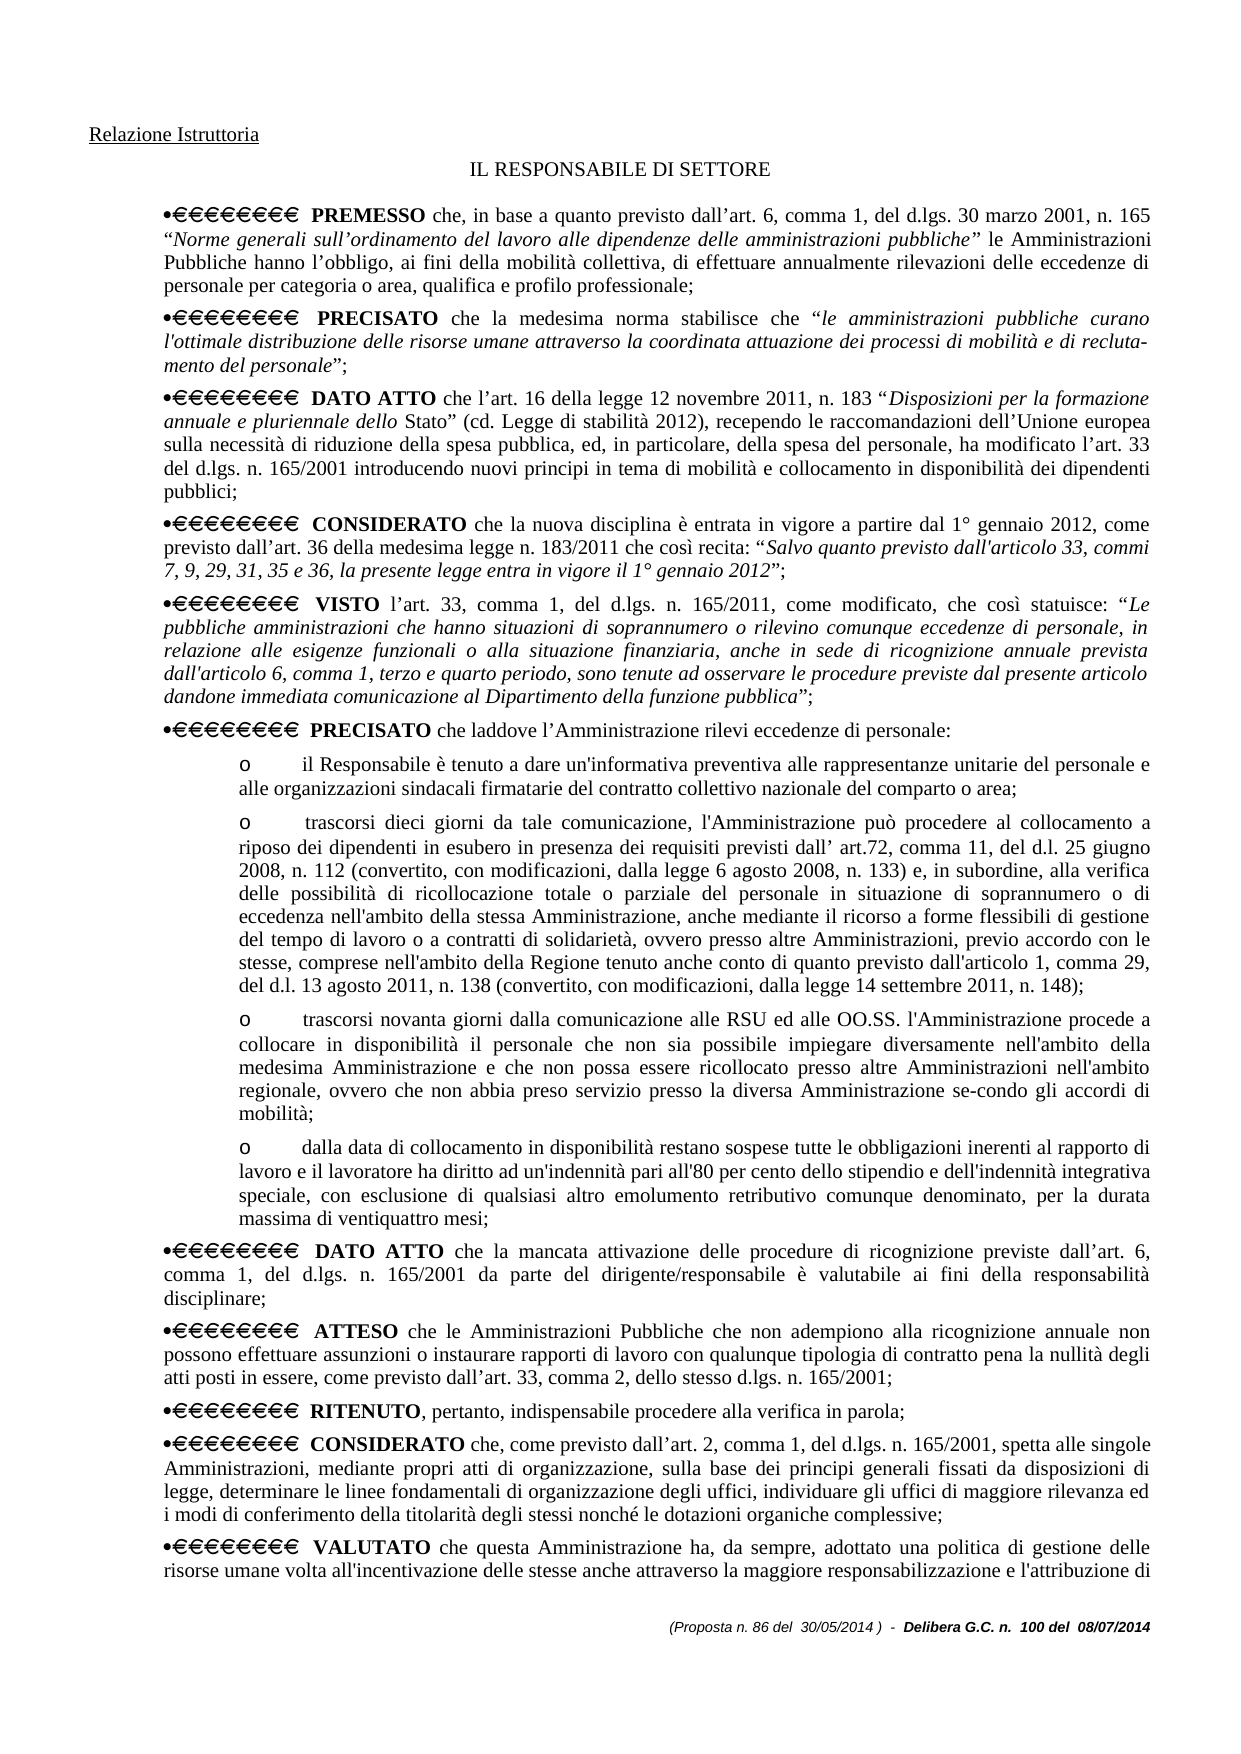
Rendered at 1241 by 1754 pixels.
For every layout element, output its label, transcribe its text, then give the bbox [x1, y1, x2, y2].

text · VISTO l’art. 33, comma 1, del d.lgs. n. 165/2011, come modificato, che così statuisce: “Le pubbliche amministrazioni che hanno situazioni di soprannumero o rilevino comunque eccedenze di personale, in relazione alle esigenze funzionali o alla situazione finanziaria, anche in sede di ricognizione annuale prevista dall'articolo 6, comma 1, terzo e quarto periodo, sono tenute ad osservare le procedure previste dal presente articolo dandone immediata comunicazione al Dipartimento della funzione pubblica”; [163, 593, 1152, 708]
text o dalla data di collocamento in disponibilità restano sospese tutte le obbligazioni inerenti al rapporto di lavoro e il lavoratore ha diritto ad un'indennità pari all'80 per cento dello stipendio e dell'indennità integrativa speciale, con esclusione di qualsiasi altro emolumento retributivo comunque denominato, per la durata massima di ventiquattro mesi; [238, 1136, 1152, 1230]
text o trascorsi dieci giorni da tale comunicazione, l'Amministrazione può procedere al collocamento a riposo dei dipendenti in esubero in presenza dei requisiti previsti dall’ art.72, comma 11, del d.l. 25 giugno 2008, n. 112 (convertito, con modificazioni, dalla legge 6 agosto 2008, n. 133) e, in subordine, alla verifica delle possibilità di ricollocazione totale o parziale del personale in situazione di soprannumero o di eccedenza nell'ambito della stessa Amministrazione, anche mediante il ricorso a forme flessibili di gestione del tempo di lavoro o a contratti di solidarietà, ovvero presso altre Amministrazioni, previo accordo con le stesse, comprese nell'ambito della Regione tenuto anche conto di quanto previsto dall'articolo 1, comma 29, del d.l. 13 agosto 2011, n. 138 (convertito, con modificazioni, dalla legge 14 settembre 2011, n. 148); [238, 811, 1152, 997]
text Relazione Istruttoria [88, 123, 1152, 146]
text IL RESPONSABILE DI SETTORE [88, 158, 1152, 181]
text · RITENUTO, pertanto, indispensabile procedere alla verifica in parola; [163, 1400, 1152, 1423]
text · DATO ATTO che l’art. 16 della legge 12 novembre 2011, n. 183 “Disposizioni per la formazione annuale e pluriennale dello Stato” (cd. Legge di stabilità 2012), recependo le raccomandazioni dell’Unione europea sulla necessità di riduzione della spesa pubblica, ed, in particolare, della spesa del personale, ha modificato l’art. 33 del d.lgs. n. 165/2001 introducendo nuovi principi in tema di mobilità e collocamento in disponibilità dei dipendenti pubblici; [163, 387, 1152, 503]
text · PREMESSO che, in base a quanto previsto dall’art. 6, comma 1, del d.lgs. 30 marzo 2001, n. 165 “Norme generali sull’ordinamento del lavoro alle dipendenze delle amministrazioni pubbliche” le Amministrazioni Pubbliche hanno l’obbligo, ai fini della mobilità collettiva, di effettuare annualmente rilevazioni delle eccedenze di personale per categoria o area, qualifica e profilo professionale; [163, 204, 1152, 297]
text o trascorsi novanta giorni dalla comunicazione alle RSU ed alle OO.SS. l'Amministrazione procede a collocare in disponibilità il personale che non sia possibile impiegare diversamente nell'ambito della medesima Amministrazione e che non possa essere ricollocato presso altre Amministrazioni nell'ambito regionale, ovvero che non abbia preso servizio presso la diversa Amministrazione se-condo gli accordi di mobilità; [238, 1008, 1152, 1125]
text · DATO ATTO che la mancata attivazione delle procedure di ricognizione previste dall’art. 6, comma 1, del d.lgs. n. 165/2001 da parte del dirigente/responsabile è valutabile ai fini della responsabilità disciplinare; [163, 1240, 1152, 1309]
text o il Responsabile è tenuto a dare un'informativa preventiva alle rappresentanze unitarie del personale e alle organizzazioni sindacali firmatarie del contratto collettivo nazionale del comparto o area; [238, 752, 1152, 800]
text · CONSIDERATO che la nuova disciplina è entrata in vigore a partire dal 1° gennaio 2012, come previsto dall’art. 36 della medesima legge n. 183/2011 che così recita: “Salvo quanto previsto dall'articolo 33, commi 7, 9, 29, 31, 35 e 36, la presente legge entra in vigore il 1° gennaio 2012”; [163, 513, 1152, 582]
text · VALUTATO che questa Amministrazione ha, da sempre, adottato una politica di gestione delle risorse umane volta all'incentivazione delle stesse anche attraverso la maggiore responsabilizzazione e l'attribuzione di [163, 1536, 1152, 1582]
text · CONSIDERATO che, come previsto dall’art. 2, comma 1, del d.lgs. n. 165/2001, spetta alle singole Amministrazioni, mediante propri atti di organizzazione, sulla base dei principi generali fissati da disposizioni di legge, determinare le linee fondamentali di organizzazione degli uffici, individuare gli uffici di maggiore rilevanza ed i modi di conferimento della titolarità degli stessi nonché le dotazioni organiche complessive; [163, 1433, 1152, 1526]
text · PRECISATO che la medesima norma stabilisce che “le amministrazioni pubbliche curano l'ottimale distribuzione delle risorse umane attraverso la coordinata attuazione dei processi di mobilità e di recluta-mento del personale”; [163, 307, 1152, 377]
text · ATTESO che le Amministrazioni Pubbliche che non adempiono alla ricognizione annuale non possono effettuare assunzioni o instaurare rapporti di lavoro con qualunque tipologia di contratto pena la nullità degli atti posti in essere, come previsto dall’art. 33, comma 2, dello stesso d.lgs. n. 165/2001; [163, 1320, 1152, 1389]
text · PRECISATO che laddove l’Amministrazione rilevi eccedenze di personale: [163, 719, 1152, 742]
